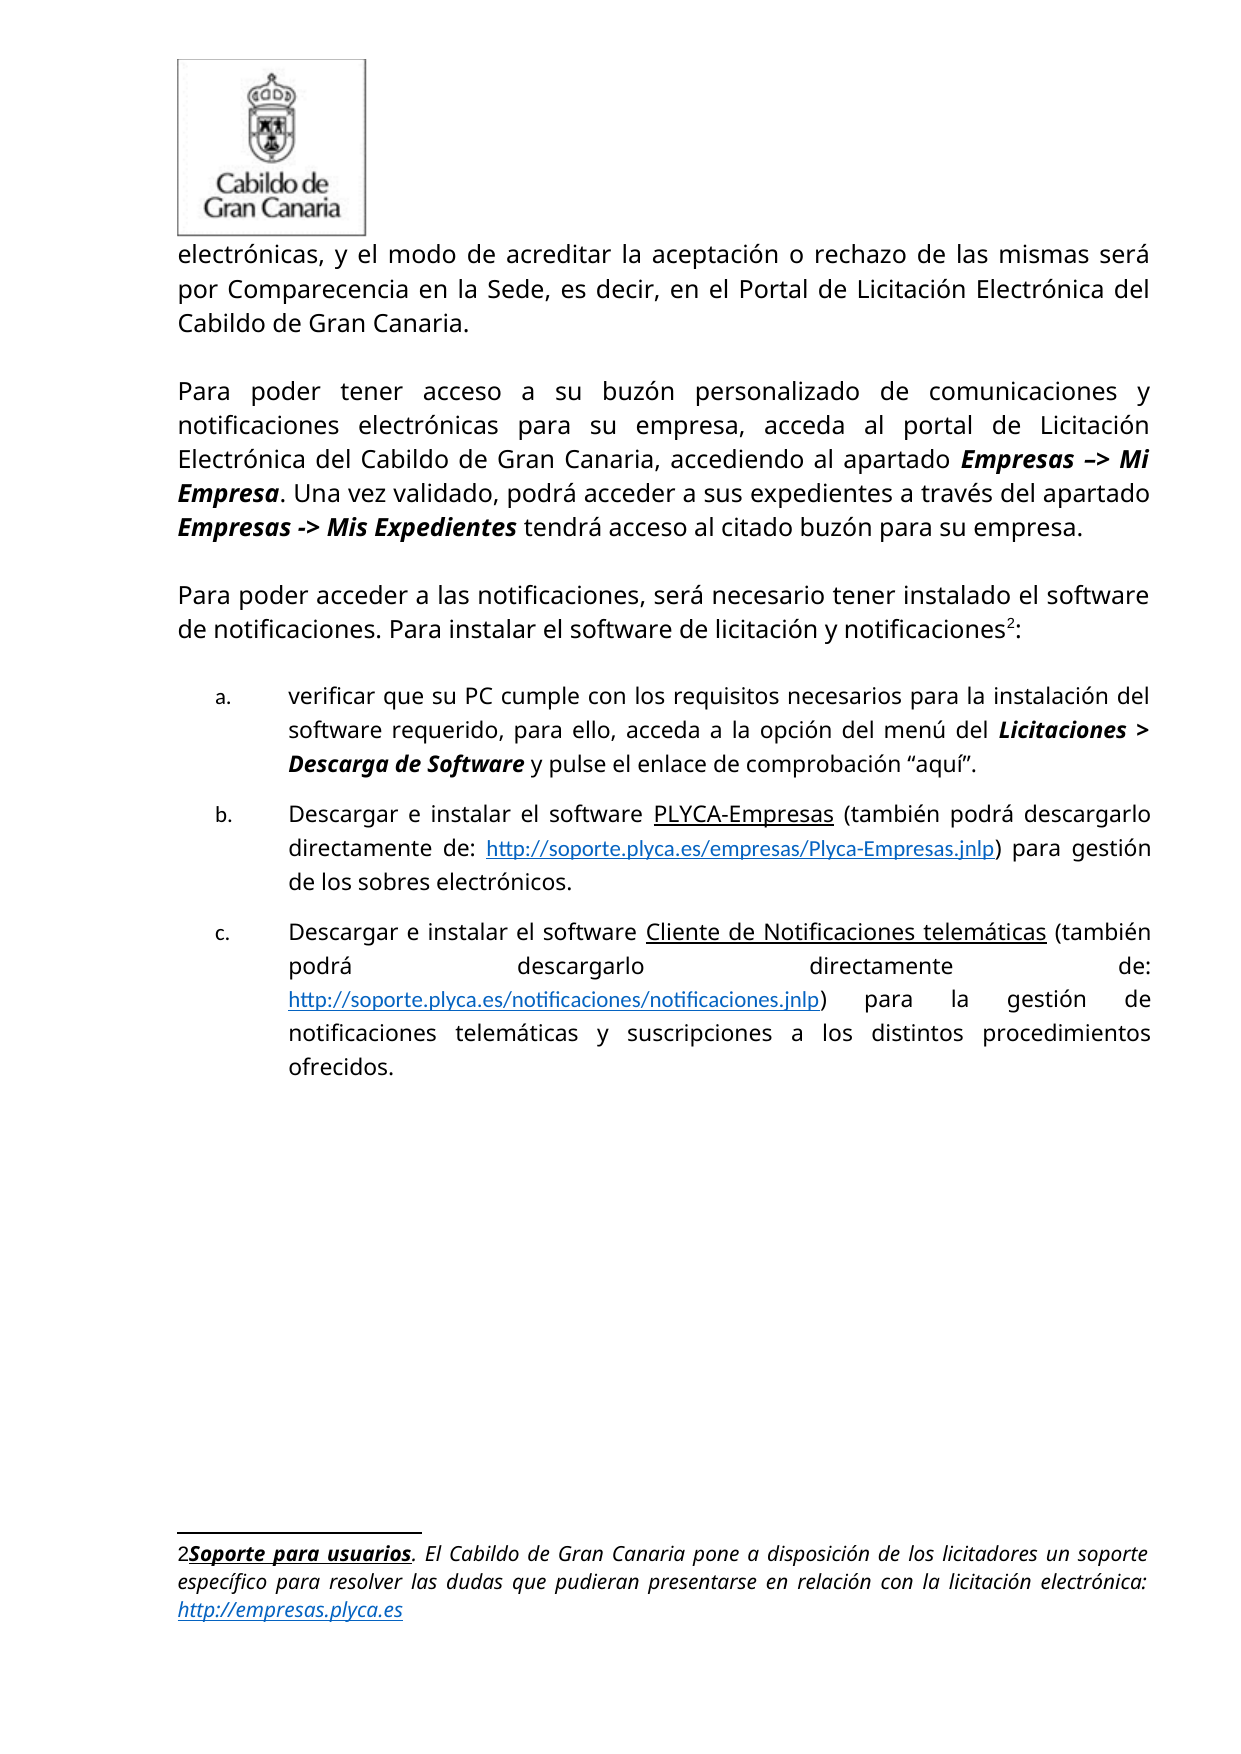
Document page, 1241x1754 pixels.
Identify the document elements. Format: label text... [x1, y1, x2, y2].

text Soporte para usuarios. El Cabildo de Gran Canaria pone a disposición de los licitadores un soporte específico para resolver las dudas que pudieran presentarse en relación con la licitación electrónica: http://empresas.plyca.es [177, 1539, 1152, 1624]
text Para poder tener acceso a su buzón personalizado de comunicaciones y notificaciones electrónicas para su empresa, acceda al portal de Licitación Electrónica del Cabildo de Gran Canaria, accediendo al apartado Empresas –> Mi Empresa. Una vez validado, podrá acceder a sus expedientes a través del apartado Empresas -> Mis Expedientes tendrá acceso al citado buzón para su empresa. [177, 373, 1152, 544]
list Descargar e instalar el software Cliente de Notificaciones telemáticas (también podrá descargarlo directamente de: http://soporte.plyca.es/notificaciones/notificaciones.jnlp) para la gestión de notificaciones telemáticas y suscripciones a los distintos procedimientos ofrecidos. [215, 916, 1152, 1082]
text electrónicas, y el modo de acreditar la aceptación o rechazo de las mismas será por Comparecencia en la Sede, es decir, en el Portal de Licitación Electrónica del Cabildo de Gran Canaria. [177, 237, 1152, 339]
list verificar que su PC cumple con los requisitos necesarios para la instalación del software requerido, para ello, acceda a la opción del menú del Licitaciones > Descarga de Software y pulse el enlace de comprobación “aquí”. [215, 680, 1152, 779]
picture [177, 59, 368, 238]
text Para poder acceder a las notificaciones, será necesario tener instalado el software de notificaciones. Para instalar el software de licitación y notificaciones: [177, 578, 1152, 646]
list Descargar e instalar el software PLYCA-Empresas (también podrá descargarlo directamente de: http://soporte.plyca.es/empresas/Plyca-Empresas.jnlp) para gestión de los sobres electrónicos. [215, 798, 1152, 897]
